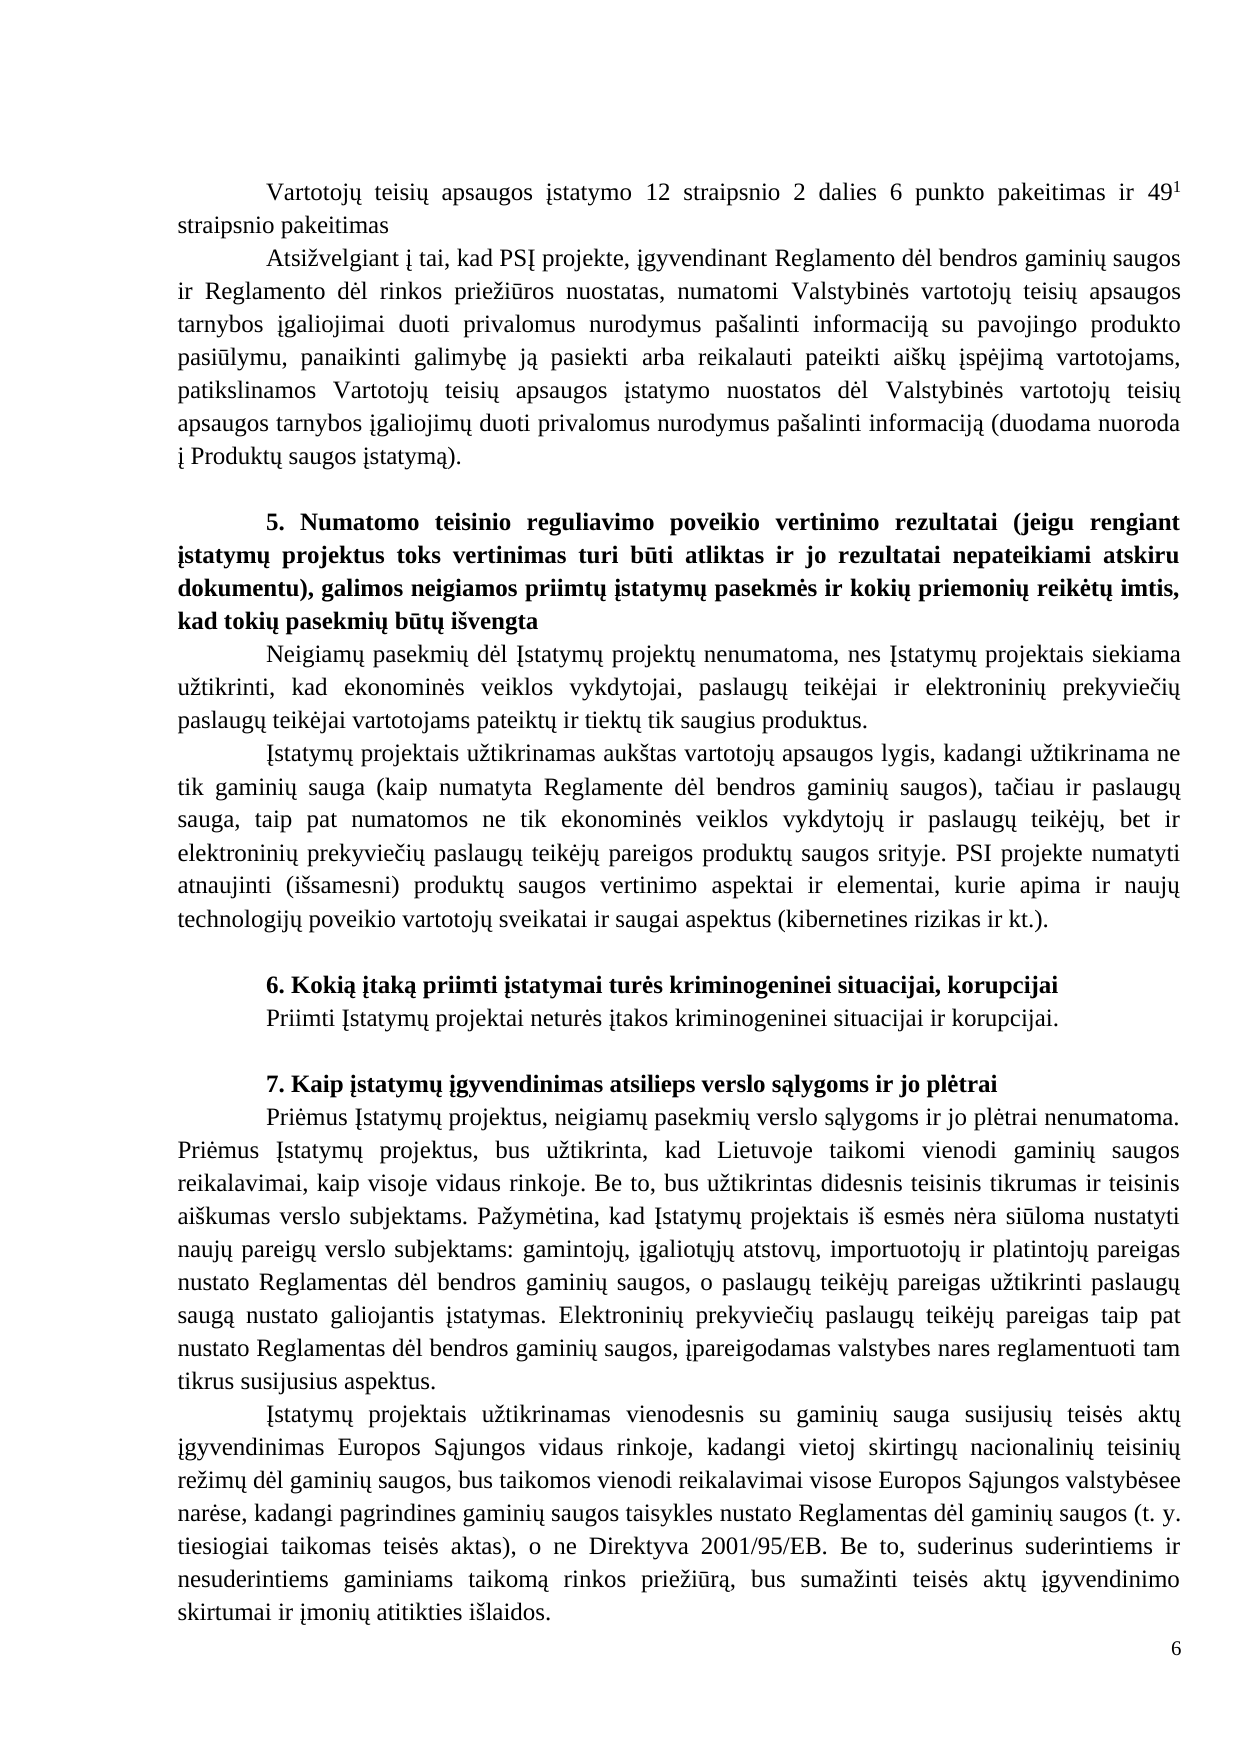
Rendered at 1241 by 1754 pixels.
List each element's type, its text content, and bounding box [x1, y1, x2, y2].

text Vartotojų teisių apsaugos įstatymo 12 straipsnio 2 dalies 6 punkto pakeitimas ir 491 straipsnio pakeitimas [177, 177, 1181, 239]
text 6. Kokią įtaką priimti įstatymai turės kriminogeninei situacijai, korupcijai [177, 970, 1181, 998]
text Įstatymų projektais užtikrinamas vienodesnis su gaminių sauga susijusių teisės aktų įgyvendinimas Europos Sąjungos vidaus rinkoje, kadangi vietoj skirtingų nacionalinių teisinių režimų dėl gaminių saugos, bus taikomos vienodi reikalavimai visose Europos Sąjungos valstybėsee narėse, kadangi pagrindines gaminių saugos taisykles nustato Reglamentas dėl gaminių saugos (t. y. tiesiogiai taikomas teisės aktas), o ne Direktyva 2001/95/EB. Be to, suderinus suderintiems ir nesuderintiems gaminiams taikomą rinkos priežiūrą, bus sumažinti teisės aktų įgyvendinimo skirtumai ir įmonių atitikties išlaidos. [177, 1399, 1181, 1626]
text 7. Kaip įstatymų įgyvendinimas atsilieps verslo sąlygoms ir jo plėtrai [177, 1069, 1181, 1097]
text 5. Numatomo teisinio reguliavimo poveikio vertinimo rezultatai (jeigu rengiant įstatymų projektus toks vertinimas turi būti atliktas ir jo rezultatai nepateikiami atskiru dokumentu), galimos neigiamos priimtų įstatymų pasekmės ir kokių priemonių reikėtų imtis, kad tokių pasekmių būtų išvengta [177, 507, 1181, 635]
text Priėmus Įstatymų projektus, neigiamų pasekmių verslo sąlygoms ir jo plėtrai nenumatoma. Priėmus Įstatymų projektus, bus užtikrinta, kad Lietuvoje taikomi vienodi gaminių saugos reikalavimai, kaip visoje vidaus rinkoje. Be to, bus užtikrintas didesnis teisinis tikrumas ir teisinis aiškumas verslo subjektams. Pažymėtina, kad Įstatymų projektais iš esmės nėra siūloma nustatyti naujų pareigų verslo subjektams: gamintojų, įgaliotųjų atstovų, importuotojų ir platintojų pareigas nustato Reglamentas dėl bendros gaminių saugos, o paslaugų teikėjų pareigas užtikrinti paslaugų saugą nustato galiojantis įstatymas. Elektroninių prekyviečių paslaugų teikėjų pareigas taip pat nustato Reglamentas dėl bendros gaminių saugos, įpareigodamas valstybes nares reglamentuoti tam tikrus susijusius aspektus. [177, 1102, 1181, 1395]
text Neigiamų pasekmių dėl Įstatymų projektų nenumatoma, nes Įstatymų projektais siekiama užtikrinti, kad ekonominės veiklos vykdytojai, paslaugų teikėjai ir elektroninių prekyviečių paslaugų teikėjai vartotojams pateiktų ir tiektų tik saugius produktus. [177, 639, 1181, 734]
text Priimti Įstatymų projektai neturės įtakos kriminogeninei situacijai ir korupcijai. [177, 1003, 1181, 1031]
text Įstatymų projektais užtikrinamas aukštas vartotojų apsaugos lygis, kadangi užtikrinama ne tik gaminių sauga (kaip numatyta Reglamente dėl bendros gaminių saugos), tačiau ir paslaugų sauga, taip pat numatomos ne tik ekonominės veiklos vykdytojų ir paslaugų teikėjų, bet ir elektroninių prekyviečių paslaugų teikėjų pareigos produktų saugos srityje. PSI projekte numatyti atnaujinti (išsamesni) produktų saugos vertinimo aspektai ir elementai, kurie apima ir naujų technologijų poveikio vartotojų sveikatai ir saugai aspektus (kibernetines rizikas ir kt.). [177, 738, 1181, 932]
text Atsižvelgiant į tai, kad PSĮ projekte, įgyvendinant Reglamento dėl bendros gaminių saugos ir Reglamento dėl rinkos priežiūros nuostatas, numatomi Valstybinės vartotojų teisių apsaugos tarnybos įgaliojimai duoti privalomus nurodymus pašalinti informaciją su pavojingo produkto pasiūlymu, panaikinti galimybę ją pasiekti arba reikalauti pateikti aiškų įspėjimą vartotojams, patikslinamos Vartotojų teisių apsaugos įstatymo nuostatos dėl Valstybinės vartotojų teisių apsaugos tarnybos įgaliojimų duoti privalomus nurodymus pašalinti informaciją (duodama nuoroda į Produktų saugos įstatymą). [177, 243, 1181, 470]
